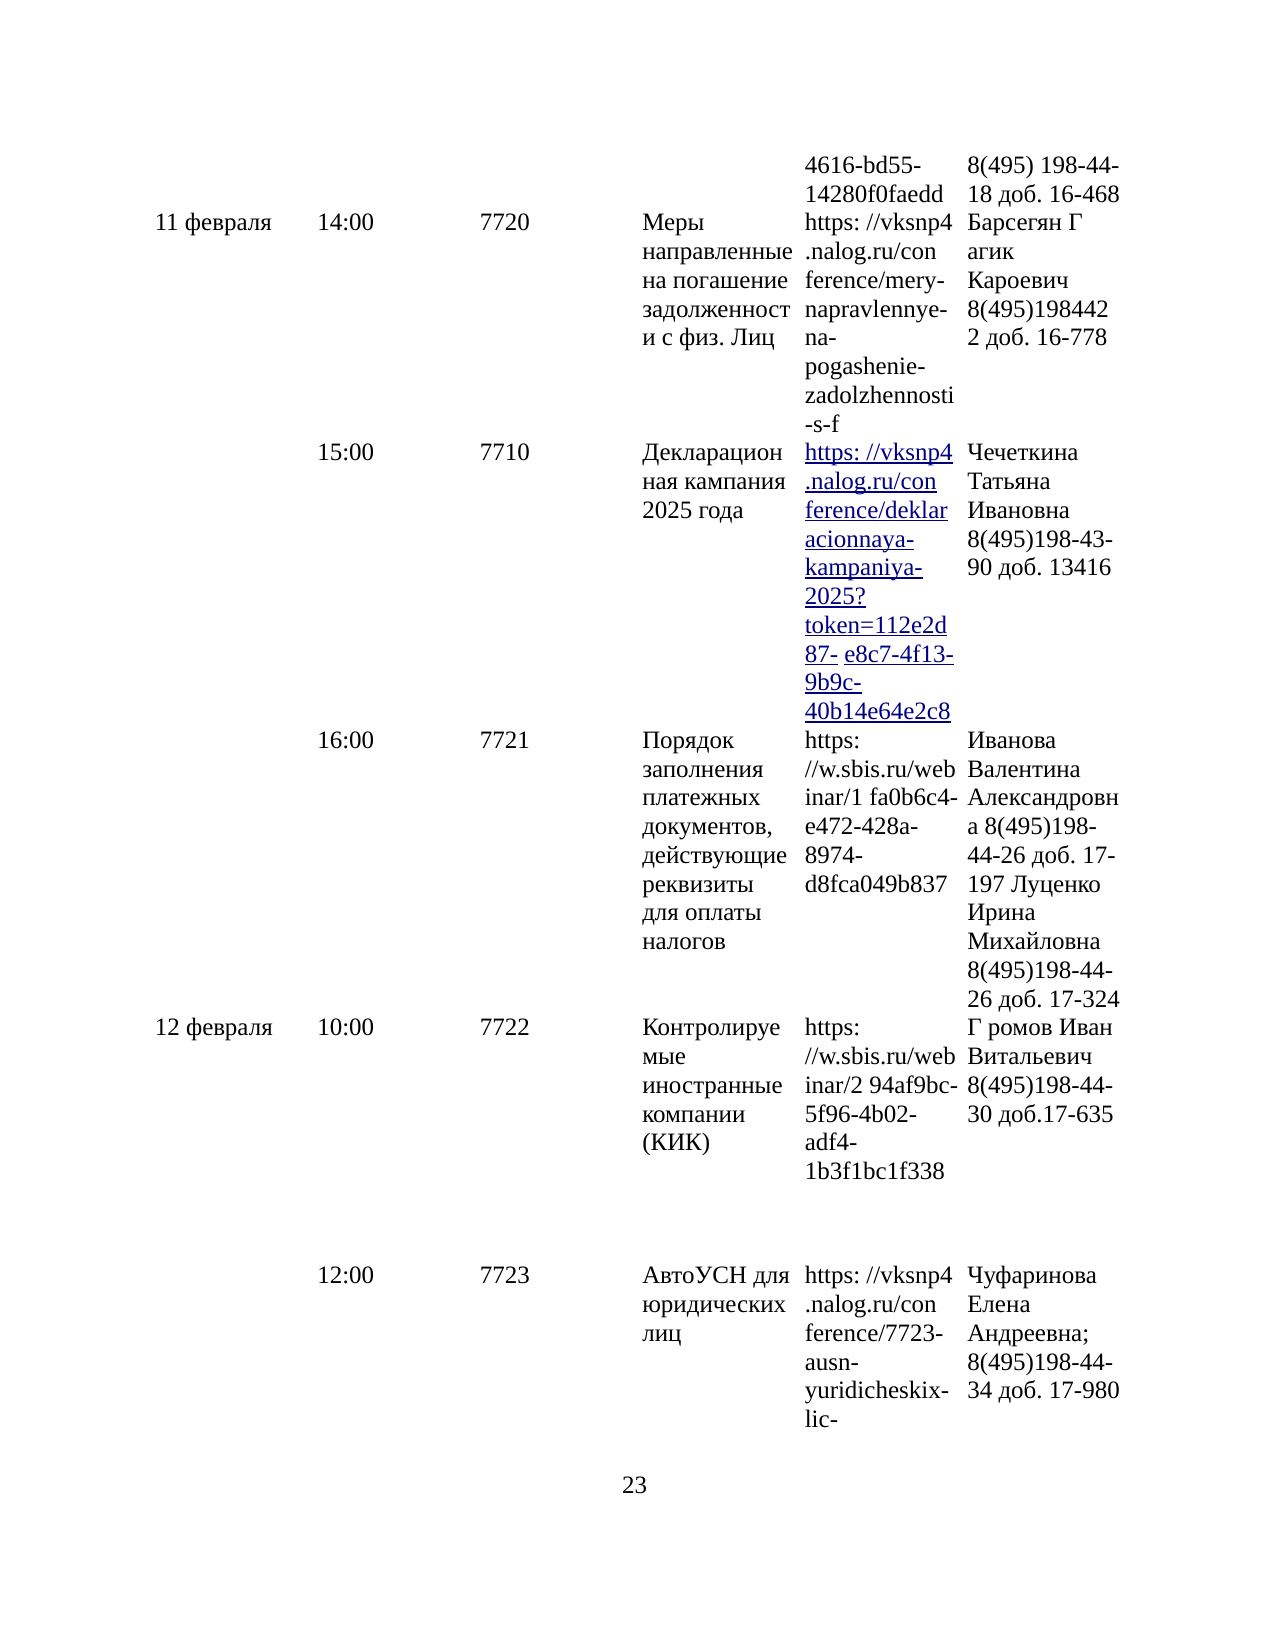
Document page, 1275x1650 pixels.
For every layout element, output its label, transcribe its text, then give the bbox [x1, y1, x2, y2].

table_cell https: //w.sbis.ru/webinar/2 94af9bc-5f96-4b02-adf4- 1b3f1bc1f338 [800, 1013, 962, 1185]
table_cell 7710 [475, 438, 637, 725]
table_cell [313, 150, 475, 207]
table_cell 4616-bd55-14280f0faedd [800, 150, 962, 207]
table_cell [150, 438, 312, 725]
table_cell 7720 [475, 208, 637, 437]
table_cell Иванова Валентина Александровна 8(495)198-44-26 доб. 17-197 Луценко Ирина Михайловна 8(495)198-44-26 доб. 17-324 [963, 725, 1125, 1012]
table_header АвтоУСН для юридических лиц [638, 1260, 800, 1433]
table_cell Декларационная кампания 2025 года [638, 438, 800, 725]
table_cell 12 февраля [150, 1013, 312, 1185]
table_cell 7722 [475, 1013, 637, 1185]
table_cell [150, 725, 312, 1012]
table_cell https: //w.sbis.ru/webinar/1 fa0b6c4-e472-428a-8974- d8fca049b837 [800, 725, 962, 1012]
table_header Чуфаринова Елена Андреевна; 8(495)198-44-34 доб. 17-980 [963, 1260, 1125, 1433]
table_cell 10:00 [313, 1013, 475, 1185]
table_cell Порядок заполнения платежных документов, действующие реквизиты для оплаты налогов [638, 725, 800, 1012]
table_header 7723 [475, 1260, 637, 1433]
table_cell 15:00 [313, 438, 475, 725]
table_cell https: //vksnp4 .nalog.ru/con ference/deklaracionnaya- kampaniya- 2025?token=112e2d87- e8c7-4f13-9b9c- 40b14e64e2c8 [800, 438, 962, 725]
table_header 12:00 [313, 1260, 475, 1433]
table_cell 11 февраля [150, 208, 312, 437]
table_cell 8(495) 198-44-18 доб. 16-468 [963, 150, 1125, 207]
table_cell [638, 150, 800, 207]
table_cell 16:00 [313, 725, 475, 1012]
table_cell 7721 [475, 725, 637, 1012]
table_cell Чечеткина Татьяна Ивановна 8(495)198-43-90 доб. 13416 [963, 438, 1125, 725]
table_cell Г ромов Иван Витальевич 8(495)198-44-30 доб.17-635 [963, 1013, 1125, 1185]
table_cell [475, 150, 637, 207]
table_cell Барсегян Г агик Кароевич 8(495)1984422 доб. 16-778 [963, 208, 1125, 437]
table_cell https: //vksnp4 .nalog.ru/con ference/mery- napravlennye-na- pogashenie- zadolzhennosti-s-f [800, 208, 962, 437]
table_cell 14:00 [313, 208, 475, 437]
table_cell [150, 150, 312, 207]
table_cell Меры направленные на погашение задолженности с физ. Лиц [638, 208, 800, 437]
table_header https: //vksnp4 .nalog.ru/con ference/7723-ausn- yuridicheskix-lic- [800, 1260, 962, 1433]
table_header [150, 1260, 312, 1433]
table_cell Контролируемые иностранные компании (КИК) [638, 1013, 800, 1185]
